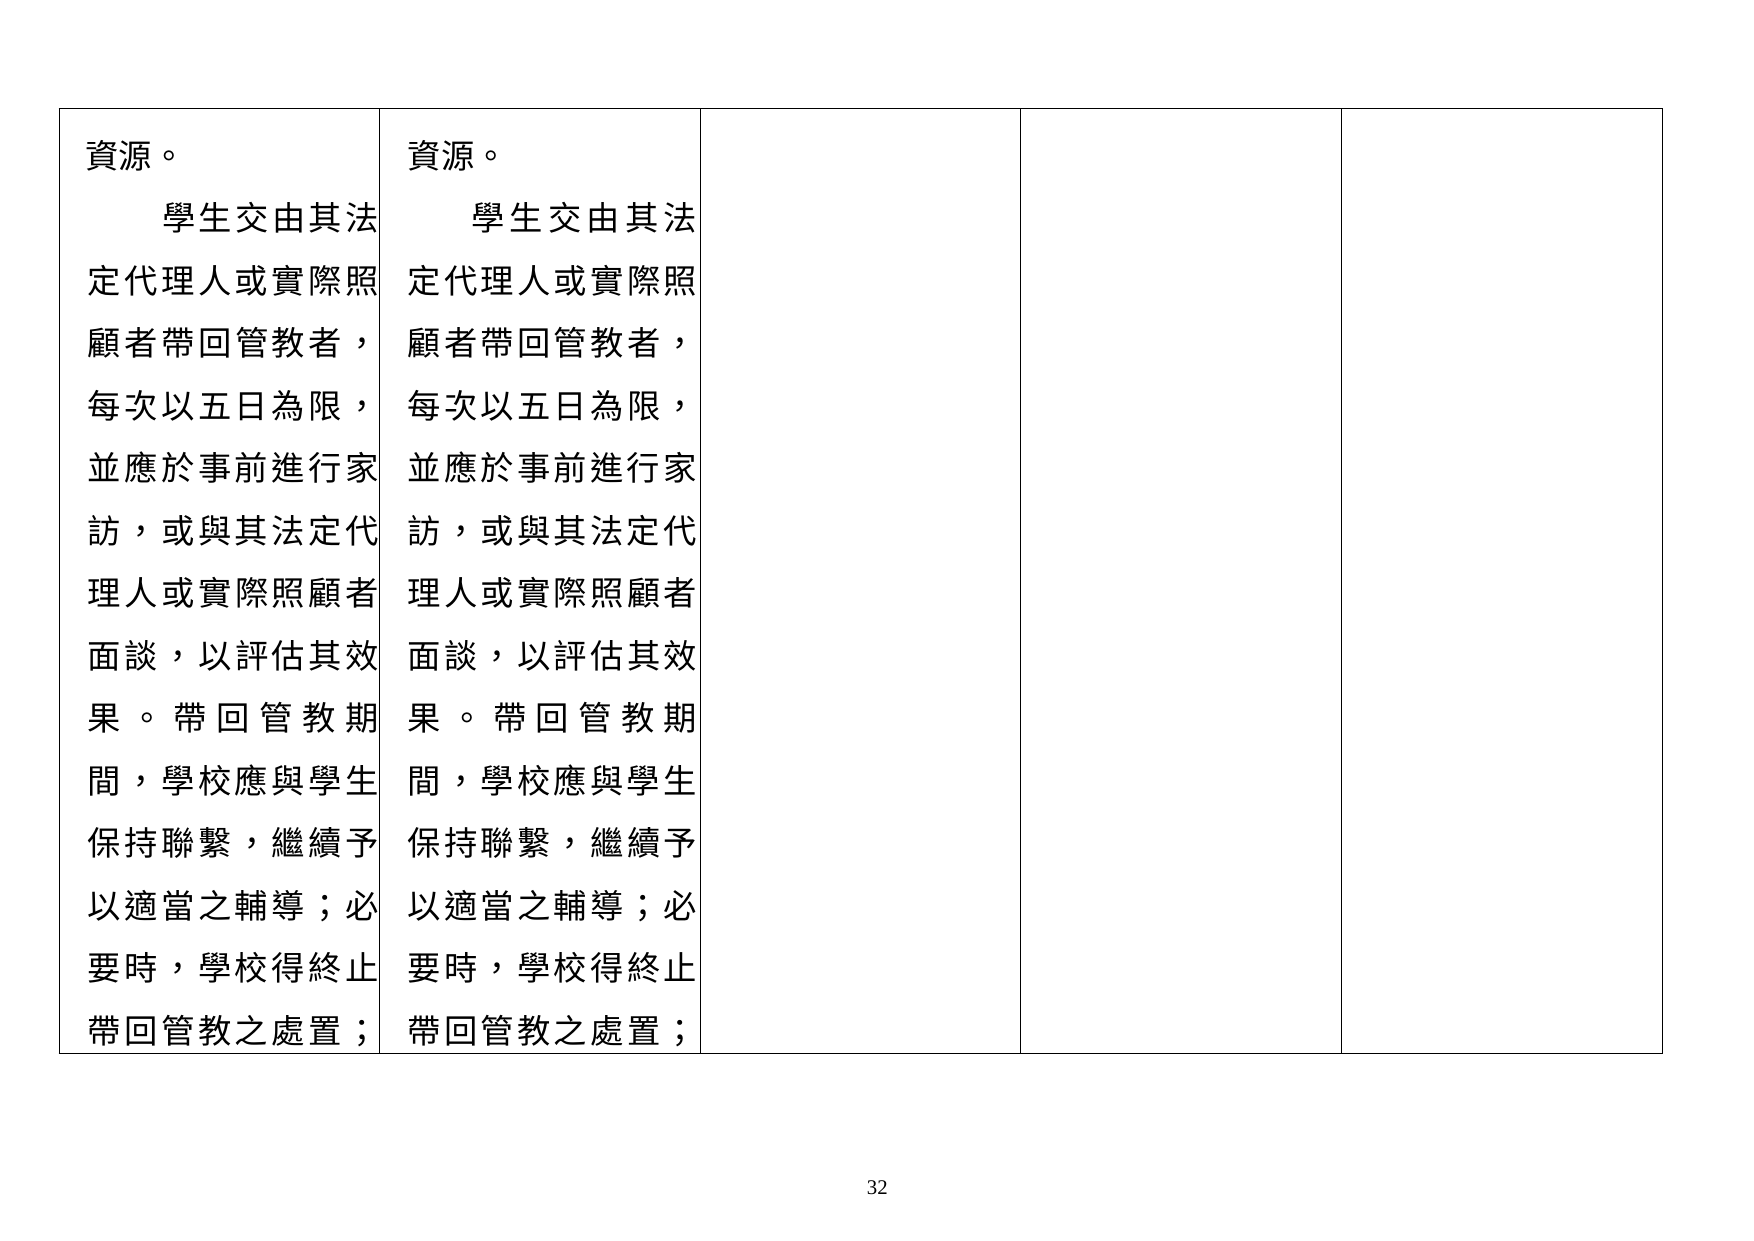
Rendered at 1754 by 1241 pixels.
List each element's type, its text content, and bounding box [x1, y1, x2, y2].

table_cell 資源。 學生交由其法定代理人或實際照顧者帶回管教者，每次以五日為限，並應於事前進行家訪，或與其法定代理人或實際照顧者面談，以評估其效果。帶回管教期間，學校應與學生保持聯繫，繼續予以適當之輔導；必要時，學校得終止帶回管教之處置； [60, 109, 379, 1052]
table_cell [1021, 109, 1341, 1052]
table_cell [701, 109, 1020, 1052]
table_cell [1342, 109, 1662, 1052]
table_cell 資源。 學生交由其法定代理人或實際照顧者帶回管教者，每次以五日為限，並應於事前進行家訪，或與其法定代理人或實際照顧者面談，以評估其效果。帶回管教期間，學校應與學生保持聯繫，繼續予以適當之輔導；必要時，學校得終止帶回管教之處置； [380, 109, 700, 1052]
